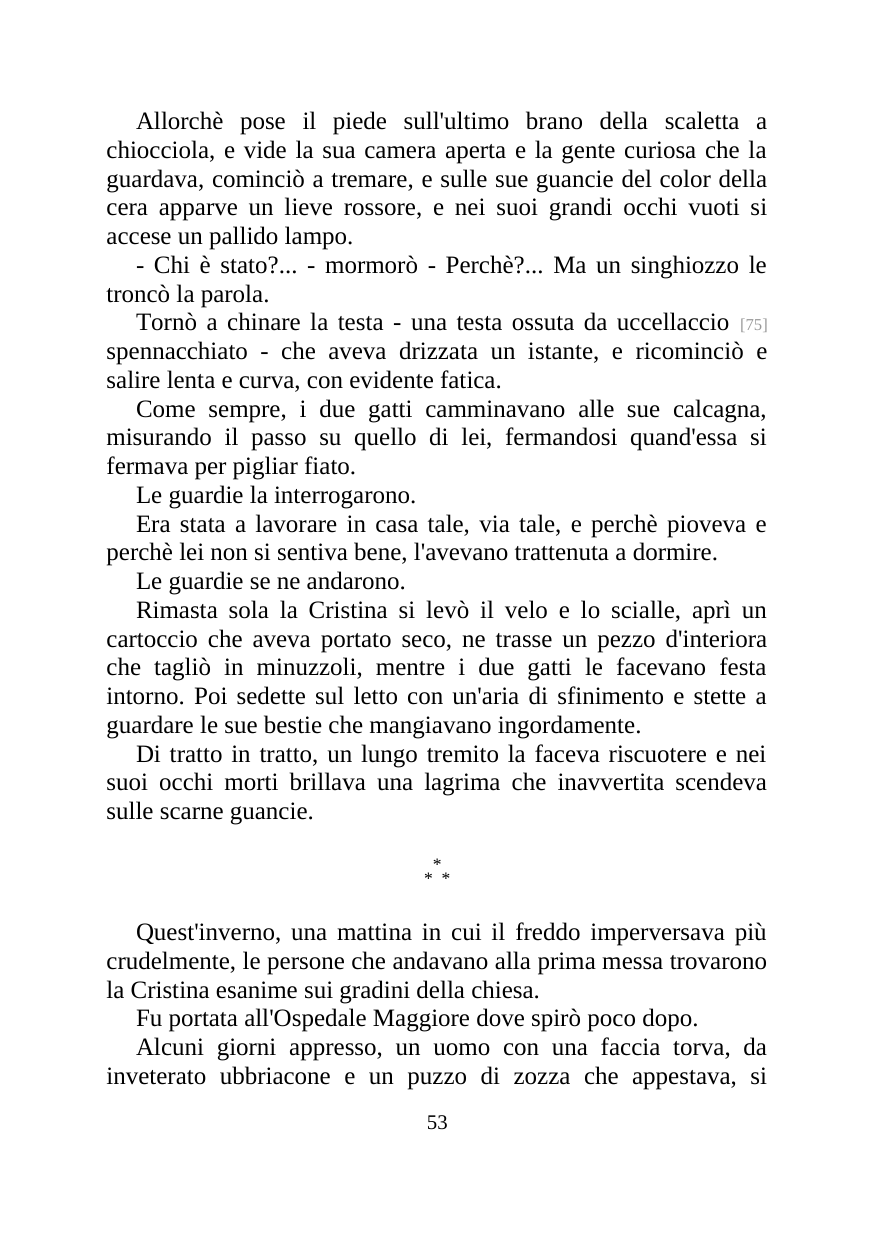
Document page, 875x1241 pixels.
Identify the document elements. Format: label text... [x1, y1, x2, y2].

text Allorchè pose il piede sull'ultimo brano della scaletta a chiocciola, e vide la sua camera aperta e la gente curiosa che la guardava, cominciò a tremare, e sulle sue guancie del color della cera apparve un lieve rossore, e nei suoi grandi occhi vuoti si accese un pallido lampo. [106, 106, 768, 250]
text Era stata a lavorare in casa tale, via tale, e perchè pioveva e perchè lei non si sentiva bene, l'avevano trattenuta a dormire. [106, 509, 768, 566]
text Di tratto in tratto, un lungo tremito la faceva riscuotere e nei suoi occhi morti brillava una lagrima che inavvertita scendeva sulle scarne guancie. [106, 739, 768, 825]
text Alcuni giorni appresso, un uomo con una faccia torva, da inveterato ubbriacone e un puzzo di zozza che appestava, si [106, 1032, 768, 1090]
text Fu portata all'Ospedale Maggiore dove spirò poco dopo. [106, 1003, 768, 1032]
text - Chi è stato?... - mormorò - Perchè?... Ma un singhiozzo le troncò la parola. [106, 250, 768, 307]
text Quest'inverno, una mattina in cui il freddo imperversava più crudelmente, le persone che andavano alla prima messa trovarono la Cristina esanime sui gradini della chiesa. [106, 917, 768, 1003]
text Tornò a chinare la testa - una testa ossuta da uccellaccio [75] spennacchiato - che aveva drizzata un istante, e ricominciò e salire lenta e curva, con evidente fatica. [106, 307, 768, 394]
text *** [106, 854, 768, 888]
text Le guardie la interrogarono. [106, 480, 768, 509]
text Come sempre, i due gatti camminavano alle sue calcagna, misurando il passo su quello di lei, fermandosi quand'essa si fermava per pigliar fiato. [106, 394, 768, 480]
text Rimasta sola la Cristina si levò il velo e lo scialle, aprì un cartoccio che aveva portato seco, ne trasse un pezzo d'interiora che tagliò in minuzzoli, mentre i due gatti le facevano festa intorno. Poi sedette sul letto con un'aria di sfinimento e stette a guardare le sue bestie che mangiavano ingordamente. [106, 595, 768, 739]
text Le guardie se ne andarono. [106, 566, 768, 595]
